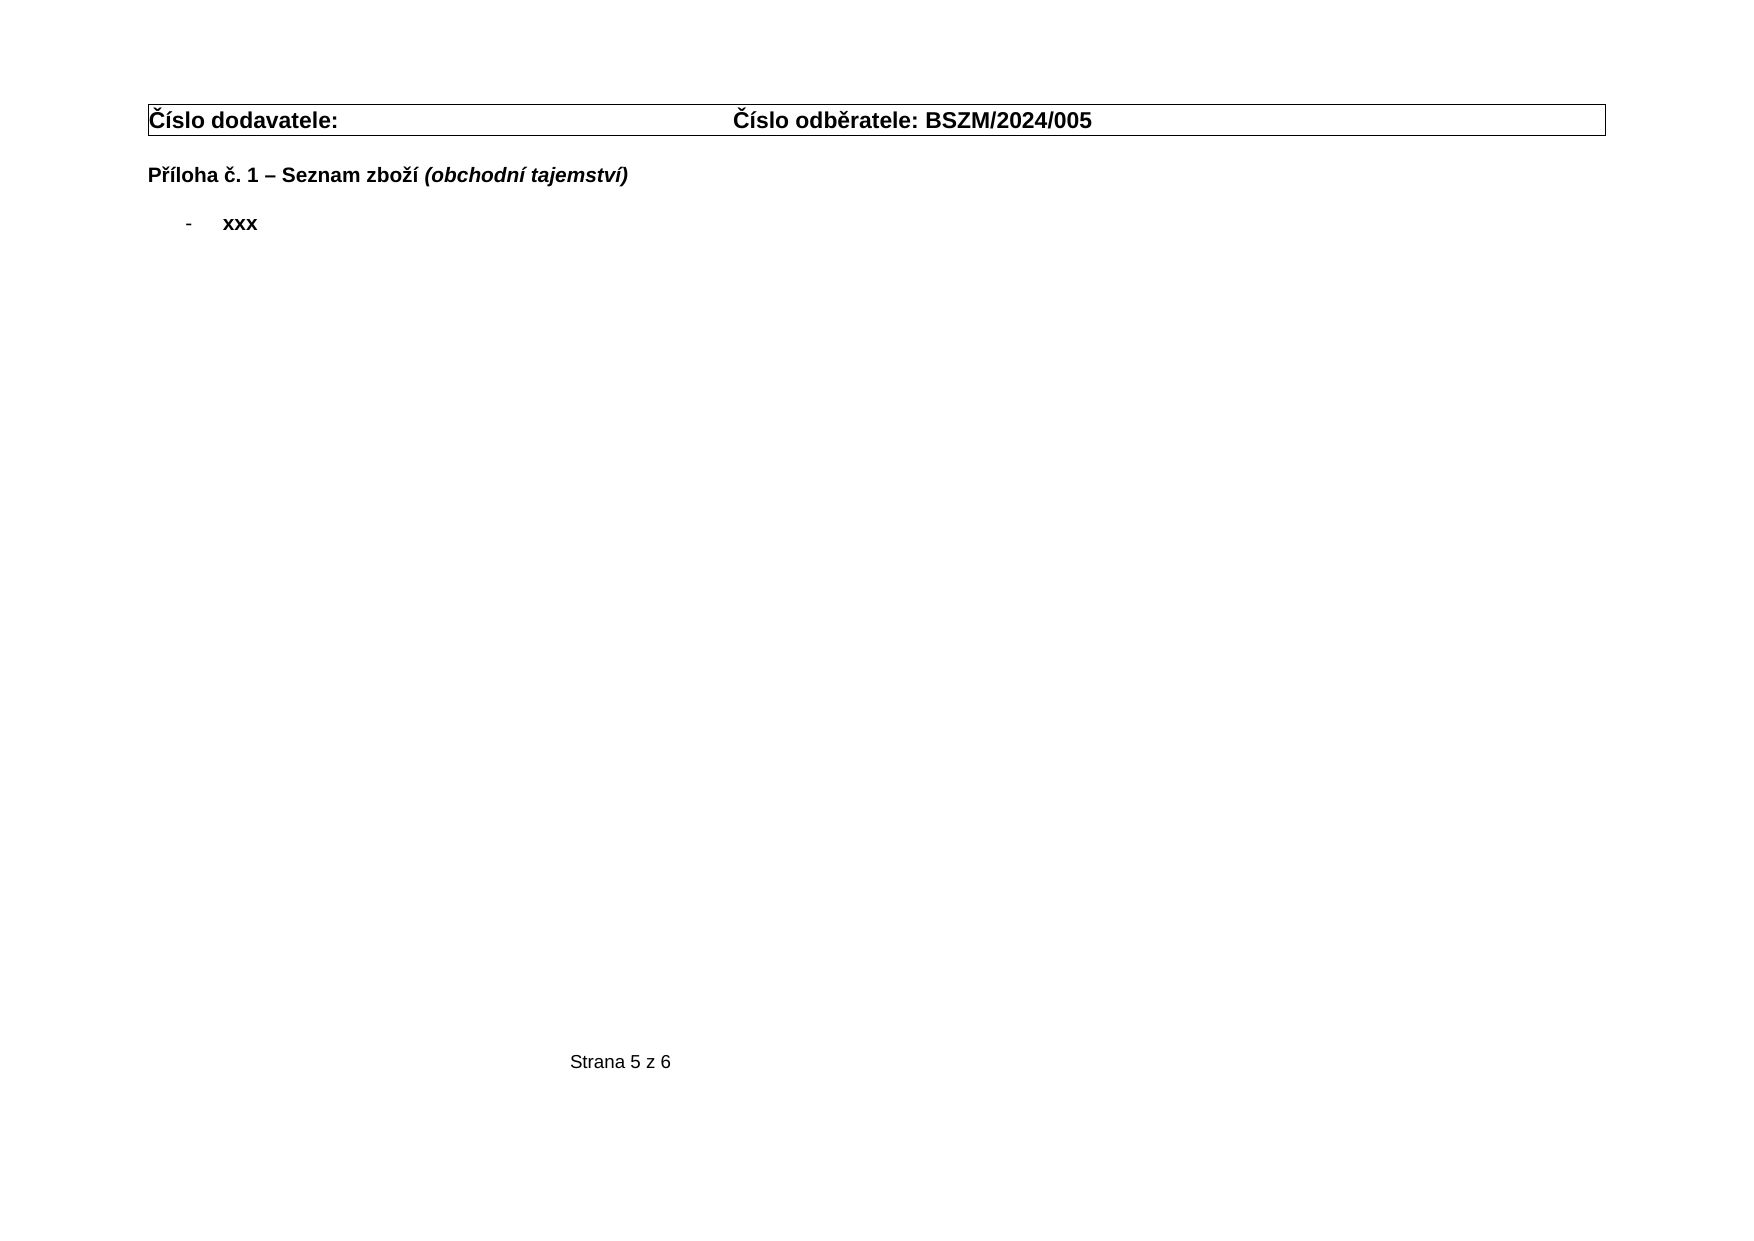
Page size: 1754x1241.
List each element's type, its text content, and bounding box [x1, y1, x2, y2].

list xxx [185, 210, 1606, 234]
text Příloha č. 1 – Seznam zboží (obchodní tajemství) [148, 162, 1606, 186]
